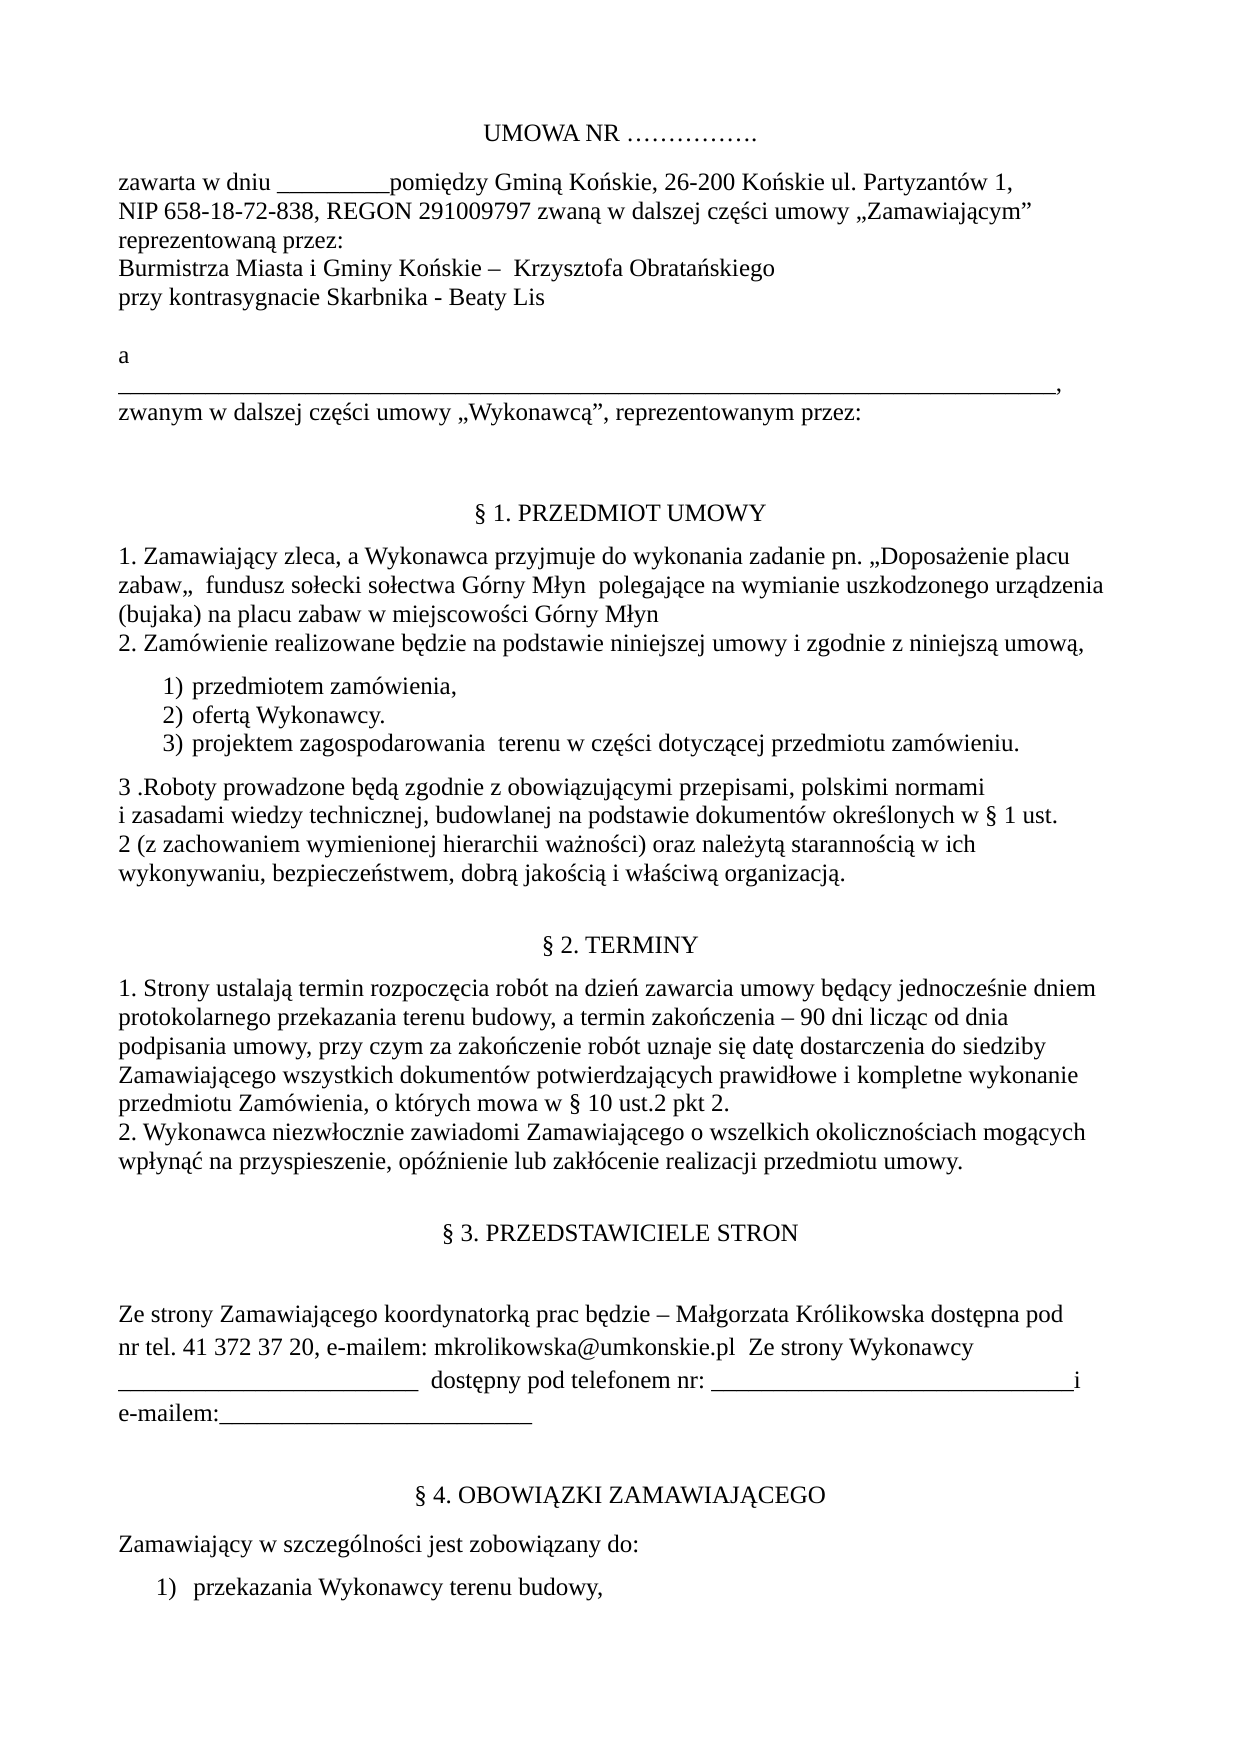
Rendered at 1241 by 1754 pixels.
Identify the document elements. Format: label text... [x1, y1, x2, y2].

list projektem zagospodarowania terenu w części dotyczącej przedmiotu zamówieniu. [162, 728, 1122, 757]
text zawarta w dniu _________pomiędzy Gminą Końskie, 26-200 Końskie ul. Partyzantów 1, NIP 658-18-72-838, REGON 291009797 zwaną w dalszej części umowy „Zamawiającym” reprezentowaną przez: Burmistrza Miasta i Gminy Końskie – Krzysztofa Obratańskiego przy kontrasygnacie Skarbnika - Beaty Lis a ___________________________________________________________________________, zwanym w dalszej części umowy „Wykonawcą”, reprezentowanym przez: [118, 167, 1122, 426]
text 3 .Roboty prowadzone będą zgodnie z obowiązującymi przepisami, polskimi normami i zasadami wiedzy technicznej, budowlanej na podstawie dokumentów określonych w § 1 ust. 2 (z zachowaniem wymienionej hierarchii ważności) oraz należytą starannością w ich wykonywaniu, bezpieczeństwem, dobrą jakością i właściwą organizacją. [118, 772, 1122, 887]
text 1. Strony ustalają termin rozpoczęcia robót na dzień zawarcia umowy będący jednocześnie dniem protokolarnego przekazania terenu budowy, a termin zakończenia – 90 dni licząc od dnia podpisania umowy, przy czym za zakończenie robót uznaje się datę dostarczenia do siedziby Zamawiającego wszystkich dokumentów potwierdzających prawidłowe i kompletne wykonanie przedmiotu Zamówienia, o których mowa w § 10 ust.2 pkt 2. 2. Wykonawca niezwłocznie zawiadomi Zamawiającego o wszelkich okolicznościach mogących wpłynąć na przyspieszenie, opóźnienie lub zakłócenie realizacji przedmiotu umowy. [118, 973, 1122, 1175]
text § 3. PRZEDSTAWICIELE STRON [118, 1218, 1122, 1280]
list przedmiotem zamówienia, [162, 671, 1122, 700]
text § 2. TERMINY [118, 901, 1122, 959]
list ofertą Wykonawcy. [162, 700, 1122, 728]
text § 4. OBOWIĄZKI ZAMAWIAJĄCEGO [118, 1445, 1122, 1508]
text UMOWA NR ……………. [118, 118, 1122, 147]
text Zamawiający w szczególności jest zobowiązany do: [118, 1529, 1122, 1558]
text § 1. PRZEDMIOT UMOWY [118, 441, 1122, 527]
text 1. Zamawiający zleca, a Wykonawca przyjmuje do wykonania zadanie pn. „Doposażenie placu zabaw„ fundusz sołecki sołectwa Górny Młyn polegające na wymianie uszkodzonego urządzenia (bujaka) na placu zabaw w miejscowości Górny Młyn 2. Zamówienie realizowane będzie na podstawie niniejszej umowy i zgodnie z niniejszą umową, [118, 541, 1122, 656]
list przekazania Wykonawcy terenu budowy, [156, 1572, 1122, 1601]
text Ze strony Zamawiającego koordynatorką prac będzie – Małgorzata Królikowska dostępna pod nr tel. 41 372 37 20, e-mailem: mkrolikowska@umkonskie.pl Ze strony Wykonawcy ________________________ dostępny pod telefonem nr: _____________________________i e-mailem:_________________________ [118, 1299, 1122, 1426]
